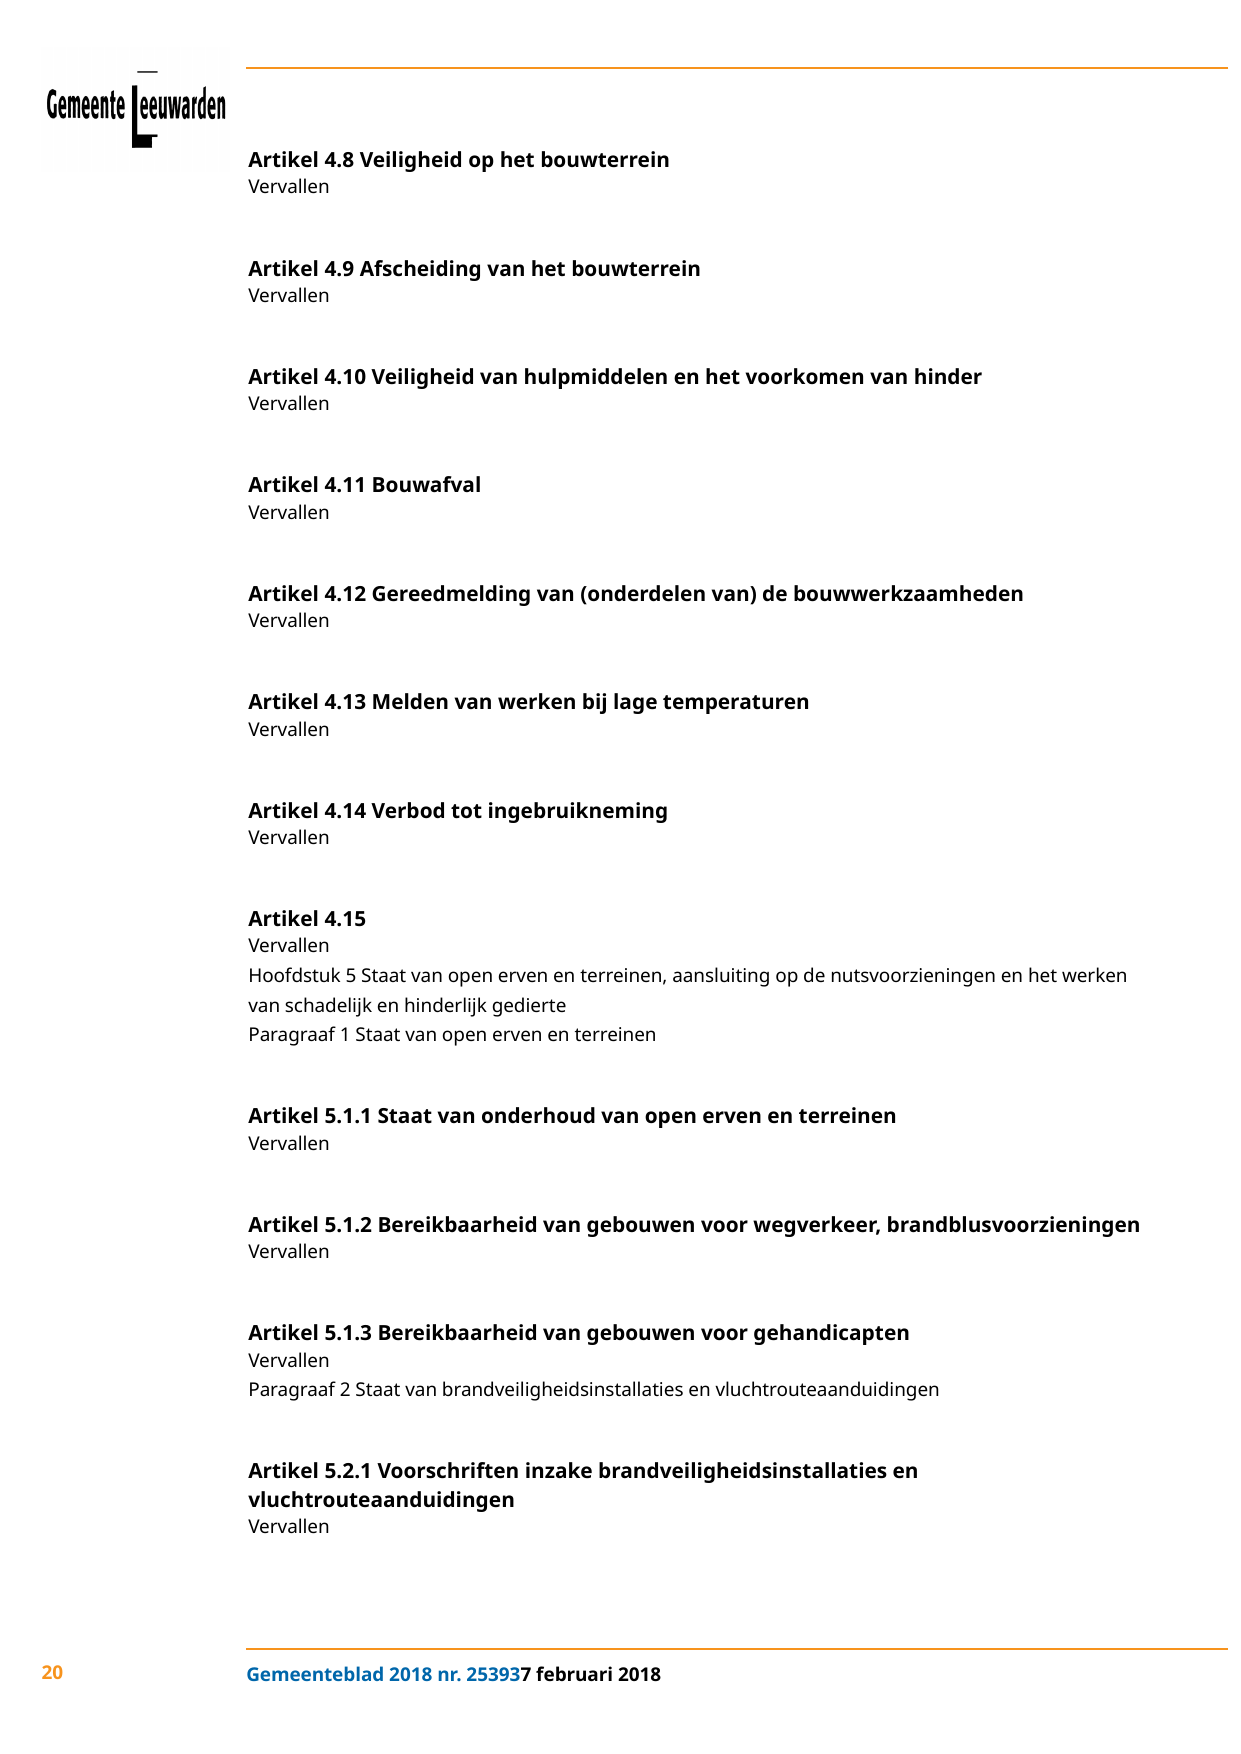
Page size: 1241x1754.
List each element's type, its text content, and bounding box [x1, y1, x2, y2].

text Vervallen [248, 174, 1152, 199]
text Vervallen [248, 1513, 1152, 1539]
text Vervallen [248, 1238, 1152, 1264]
text Artikel 4.8 Veiligheid op het bouwterrein [248, 145, 1152, 174]
text Artikel 4.13 Melden van werken bij lage temperaturen [248, 687, 1152, 716]
text Paragraaf 1 Staat van open erven en terreinen [248, 1021, 1152, 1047]
text Artikel 5.1.2 Bereikbaarheid van gebouwen voor wegverkeer, brandblusvoorzieningen [248, 1210, 1152, 1238]
text Artikel 5.1.3 Bereikbaarheid van gebouwen voor gehandicapten [248, 1318, 1152, 1347]
text Artikel 4.10 Veiligheid van hulpmiddelen en het voorkomen van hinder [248, 362, 1152, 391]
text Artikel 5.1.1 Staat van onderhoud van open erven en terreinen [248, 1101, 1152, 1130]
text Artikel 4.12 Gereedmelding van (onderdelen van) de bouwwerkzaamheden [248, 579, 1152, 607]
text Vervallen [248, 824, 1152, 850]
text Vervallen [248, 716, 1152, 742]
text Artikel 4.14 Verbod tot ingebruikneming [248, 796, 1152, 824]
text Vervallen [248, 1130, 1152, 1156]
text Vervallen [248, 499, 1152, 525]
text Vervallen [248, 933, 1152, 958]
text Vervallen [248, 282, 1152, 308]
text Hoofdstuk 5 Staat van open erven en terreinen, aansluiting op de nutsvoorzieningen en het werken van schadelijk en hinderlijk gedierte [248, 962, 1152, 1018]
text Artikel 4.9 Afscheiding van het bouwterrein [248, 254, 1152, 282]
text Artikel 5.2.1 Voorschriften inzake brandveiligheidsinstallaties en vluchtrouteaanduidingen [248, 1456, 1152, 1513]
text Vervallen [248, 1347, 1152, 1372]
text Artikel 4.15 [248, 904, 1152, 933]
text Vervallen [248, 391, 1152, 416]
text Paragraaf 2 Staat van brandveiligheidsinstallaties en vluchtrouteaanduidingen [248, 1376, 1152, 1402]
text Artikel 4.11 Bouwafval [248, 471, 1152, 499]
text Vervallen [248, 607, 1152, 633]
picture [41, 47, 231, 172]
